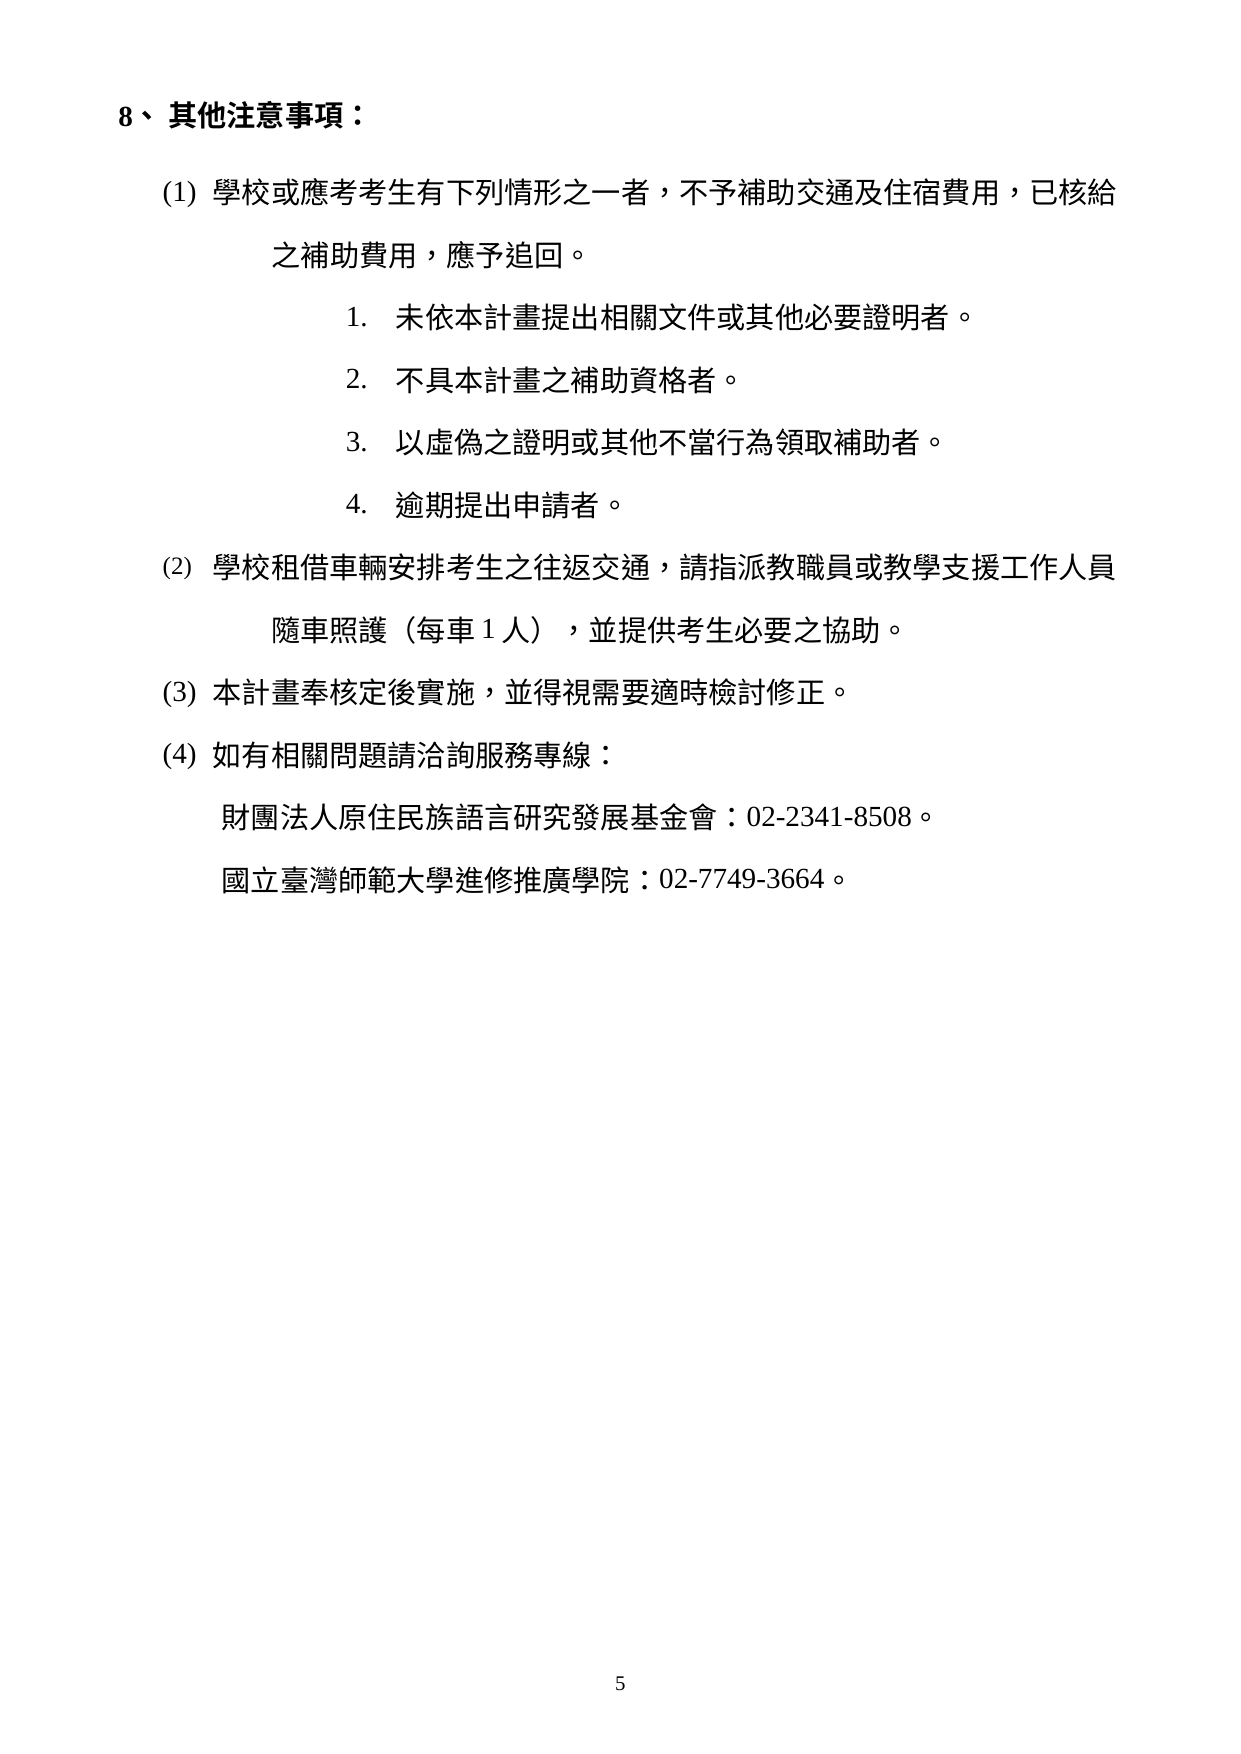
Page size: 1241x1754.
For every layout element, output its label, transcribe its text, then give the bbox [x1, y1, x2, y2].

list 學校租借車輛安排考生之往返交通，請指派教職員或教學支援工作人員隨車照護（每車1人），並提供考生必要之協助。 [162, 524, 1122, 649]
list 以虛偽之證明或其他不當行為領取補助者。 [346, 399, 1122, 462]
list 學校或應考考生有下列情形之一者，不予補助交通及住宿費用，已核給之補助費用，應予追回。 [162, 149, 1122, 274]
list 如有相關問題請洽詢服務專線： [162, 712, 1122, 774]
list 不具本計畫之補助資格者。 [346, 337, 1122, 399]
text 財團法人原住民族語言研究發展基金會：02-2341-8508。 [118, 774, 1122, 837]
list 本計畫奉核定後實施，並得視需要適時檢討修正。 [162, 649, 1122, 712]
list 逾期提出申請者。 [346, 462, 1122, 524]
list 其他注意事項： [118, 87, 1122, 137]
text 國立臺灣師範大學進修推廣學院：02-7749-3664。 [118, 837, 1122, 899]
list 未依本計畫提出相關文件或其他必要證明者。 [346, 274, 1122, 337]
